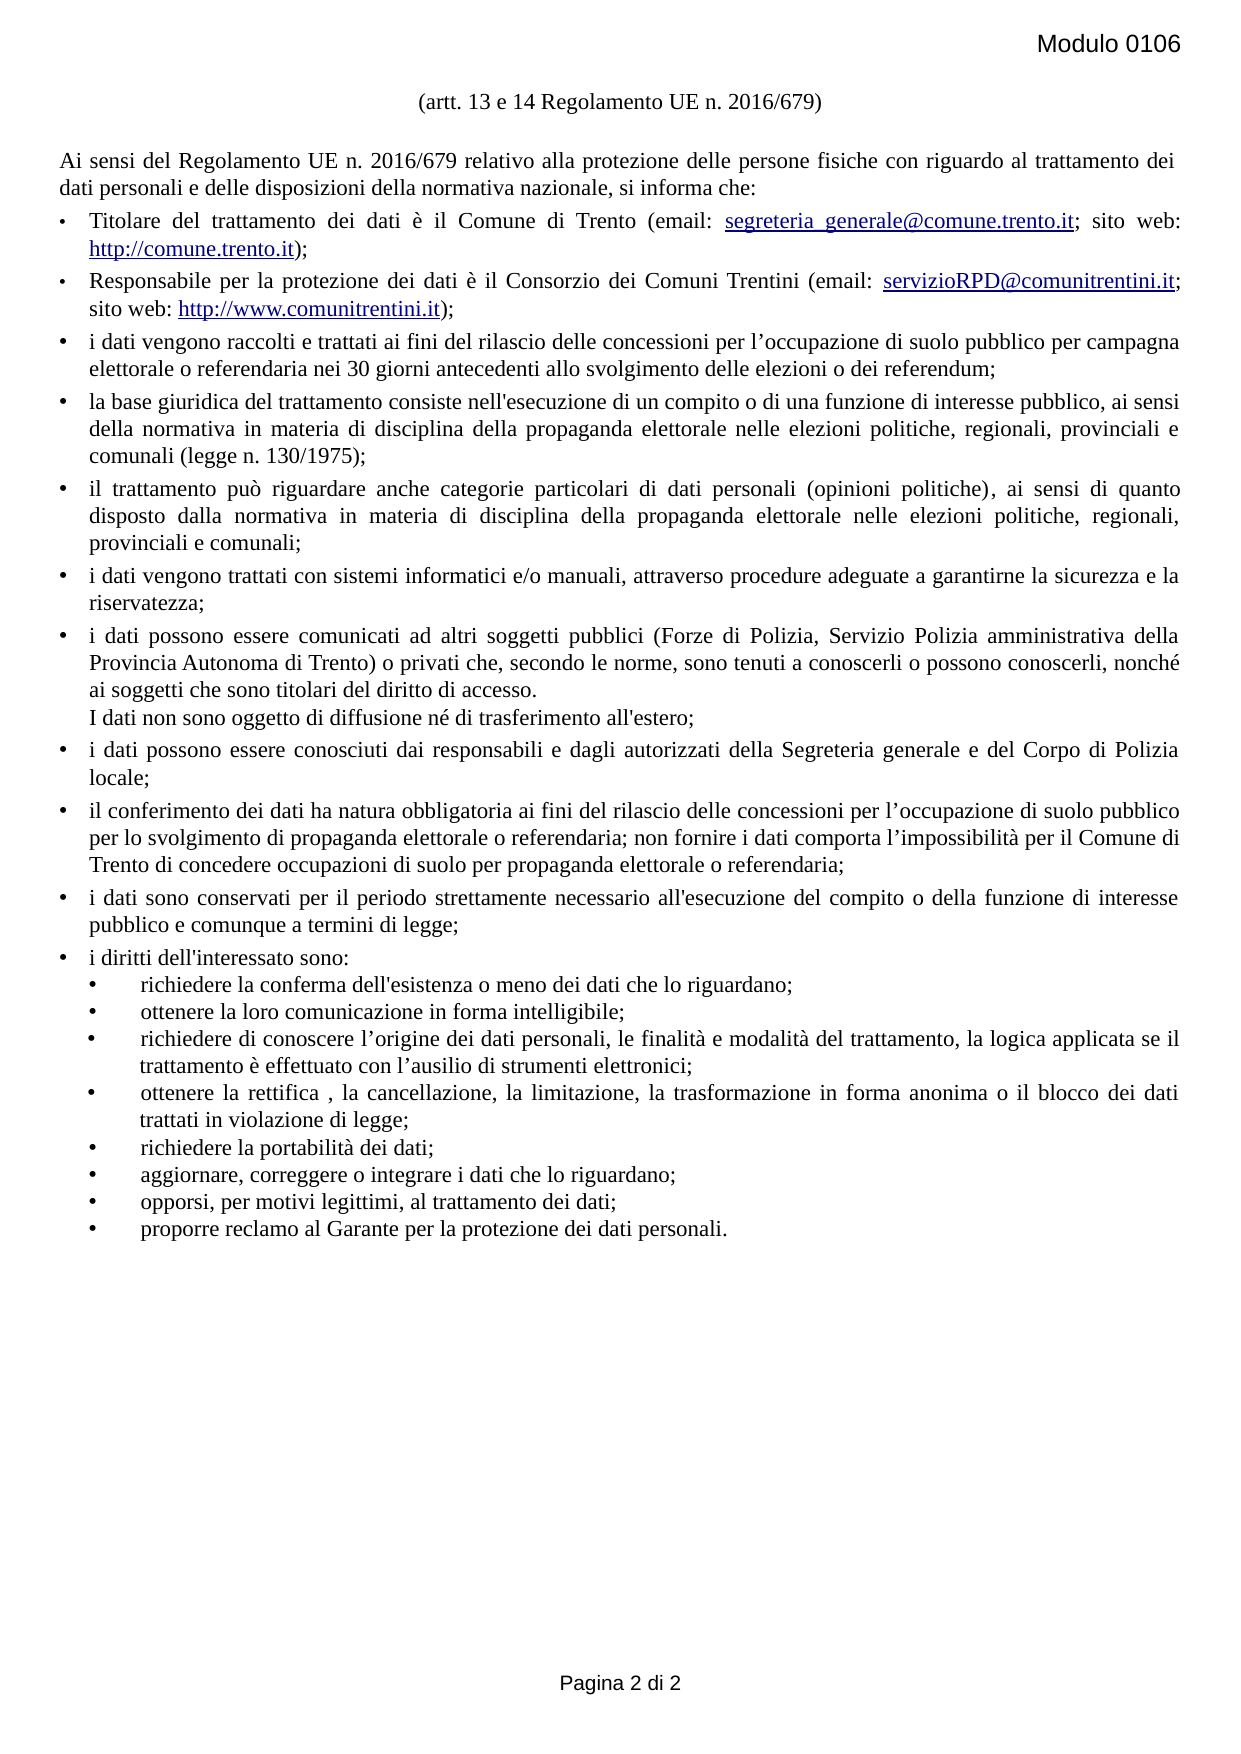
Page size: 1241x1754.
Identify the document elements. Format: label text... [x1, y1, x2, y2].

text (artt. 13 e 14 Regolamento UE n. 2016/679) [59, 88, 1181, 114]
list I dati non sono oggetto di diffusione né di trasferimento all'estero; [59, 703, 1181, 730]
list Titolare del trattamento dei dati è il Comune di Trento (email: segreteria_generale@comune.trento.it; sito web: http://comune.trento.it); [59, 207, 1181, 261]
list richiedere la conferma dell'esistenza o meno dei dati che lo riguardano; [89, 971, 1181, 998]
list i dati possono essere comunicati ad altri soggetti pubblici (Forze di Polizia, Servizio Polizia amministrativa della Provincia Autonoma di Trento) o privati che, secondo le norme, sono tenuti a conoscerli o possono conoscerli, nonché ai soggetti che sono titolari del diritto di accesso. [59, 622, 1181, 703]
list il conferimento dei dati ha natura obbligatoria ai fini del rilascio delle concessioni per l’occupazione di suolo pubblico per lo svolgimento di propaganda elettorale o referendaria; non fornire i dati comporta l’impossibilità per il Comune di Trento di concedere occupazioni di suolo per propaganda elettorale o referendaria; [59, 796, 1181, 878]
list proporre reclamo al Garante per la protezione dei dati personali. [89, 1214, 1181, 1242]
list ottenere la loro comunicazione in forma intelligibile; [89, 998, 1181, 1025]
list i dati sono conservati per il periodo strettamente necessario all'esecuzione del compito o della funzione di interesse pubblico e comunque a termini di legge; [59, 883, 1181, 938]
list Responsabile per la protezione dei dati è il Consorzio dei Comuni Trentini (email: servizioRPD@comunitrentini.it; sito web: http://www.comunitrentini.it); [59, 267, 1181, 321]
list i dati possono essere conosciuti dai responsabili e dagli autorizzati della Segreteria generale e del Corpo di Polizia locale; [59, 736, 1181, 790]
list richiedere la portabilità dei dati; [89, 1133, 1181, 1160]
list richiedere di conoscere l’origine dei dati personali, le finalità e modalità del trattamento, la logica applicata se il trattamento è effettuato con l’ausilio di strumenti elettronici; [87, 1025, 1181, 1079]
list la base giuridica del trattamento consiste nell'esecuzione di un compito o di una funzione di interesse pubblico, ai sensi della normativa in materia di disciplina della propaganda elettorale nelle elezioni politiche, regionali, provinciali e comunali (legge n. 130/1975); [59, 387, 1181, 469]
text Ai sensi del Regolamento UE n. 2016/679 relativo alla protezione delle persone fisiche con riguardo al trattamento dei dati personali e delle disposizioni della normativa nazionale, si informa che: [59, 147, 1176, 201]
list i dati vengono trattati con sistemi informatici e/o manuali, attraverso procedure adeguate a garantirne la sicurezza e la riservatezza; [59, 562, 1181, 616]
list opporsi, per motivi legittimi, al trattamento dei dati; [89, 1187, 1181, 1214]
list aggiornare, correggere o integrare i dati che lo riguardano; [89, 1160, 1181, 1187]
list ottenere la rettifica , la cancellazione, la limitazione, la trasformazione in forma anonima o il blocco dei dati trattati in violazione di legge; [87, 1079, 1181, 1133]
list i dati vengono raccolti e trattati ai fini del rilascio delle concessioni per l’occupazione di suolo pubblico per campagna elettorale o referendaria nei 30 giorni antecedenti allo svolgimento delle elezioni o dei referendum; [59, 327, 1181, 382]
list il trattamento può riguardare anche categorie particolari di dati personali (opinioni politiche), ai sensi di quanto disposto dalla normativa in materia di disciplina della propaganda elettorale nelle elezioni politiche, regionali, provinciali e comunali; [59, 475, 1181, 556]
list i diritti dell'interessato sono: [59, 944, 1181, 971]
